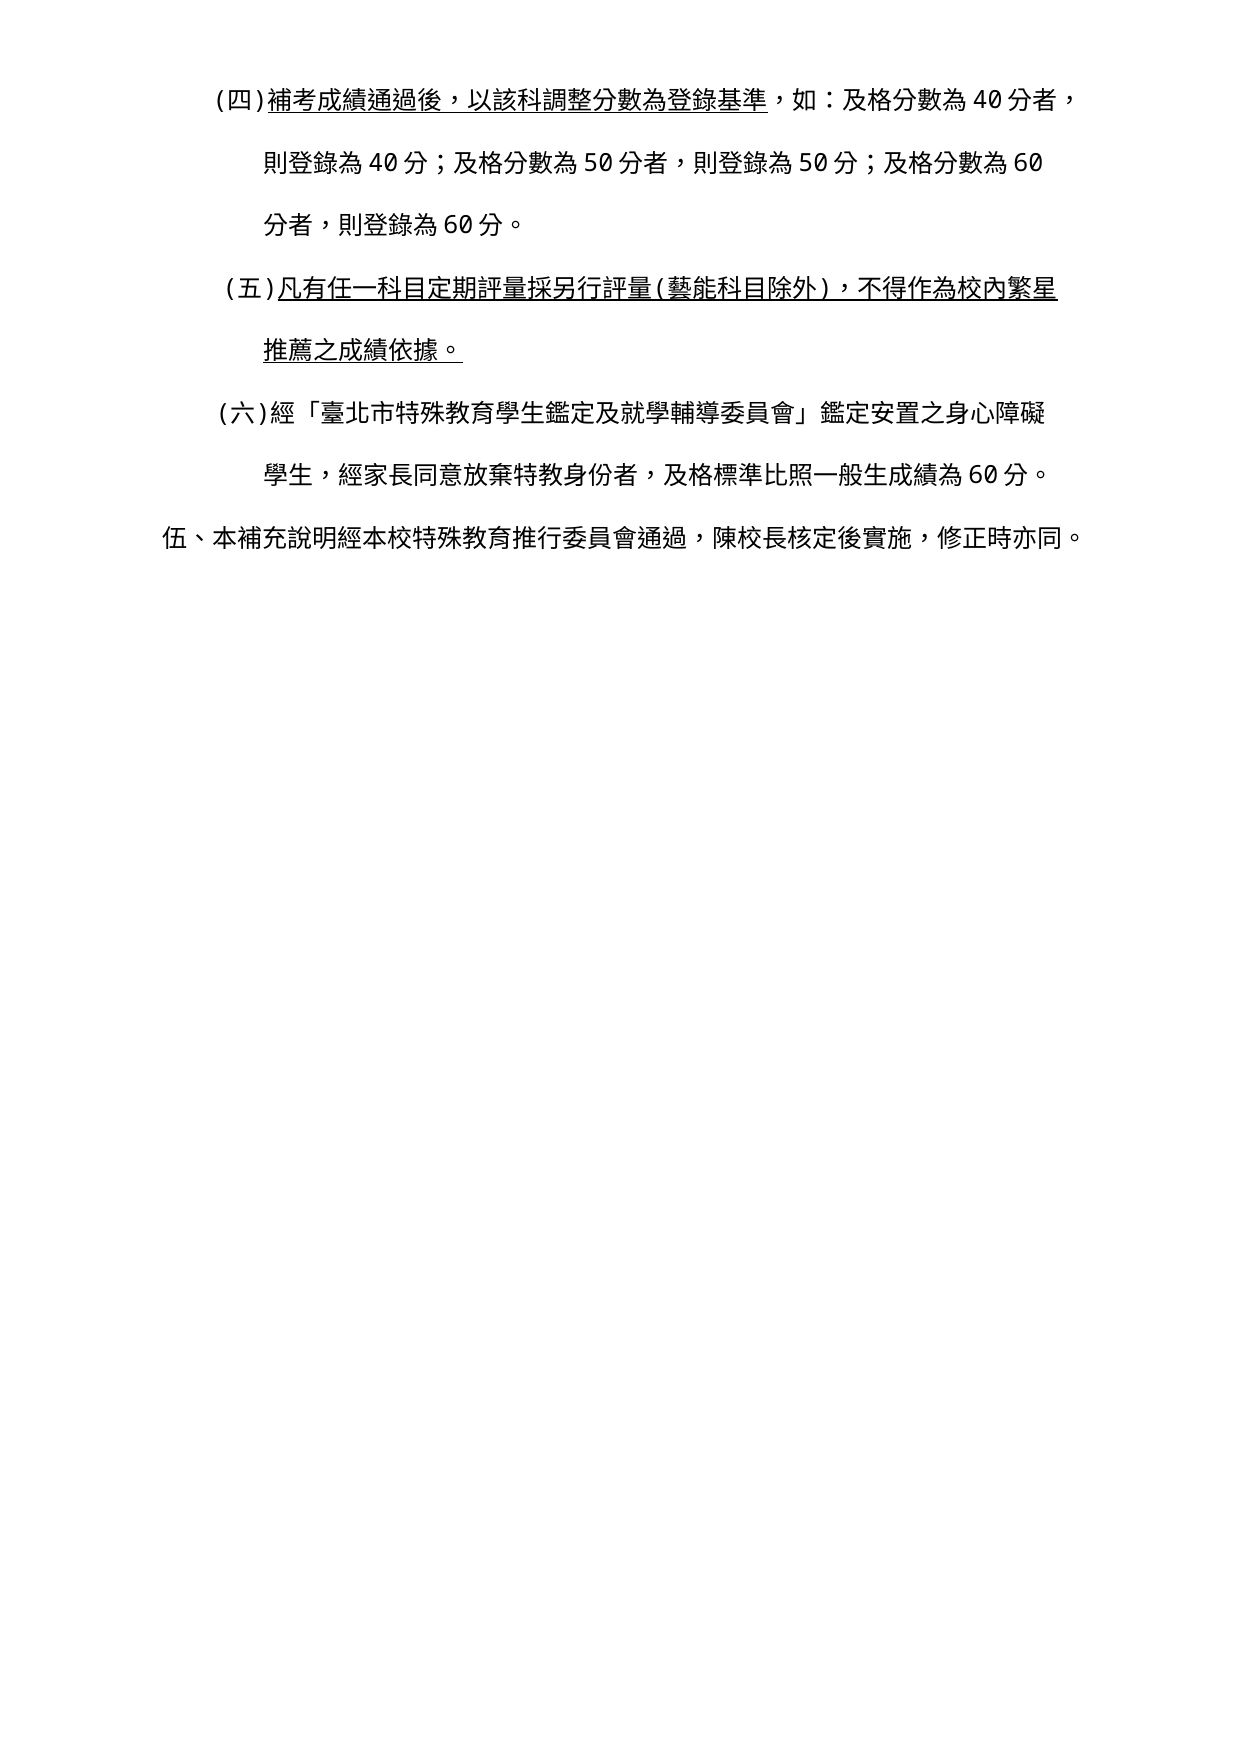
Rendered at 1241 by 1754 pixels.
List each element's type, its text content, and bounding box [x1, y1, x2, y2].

text (五)凡有任一科目定期評量採另行評量(藝能科目除外)，不得作為校內繁星推薦之成績依據。 [162, 244, 1063, 369]
text (六)經「臺北市特殊教育學生鑑定及就學輔導委員會」鑑定安置之身心障礙學生，經家長同意放棄特教身份者，及格標準比照一般生成績為60分。 [200, 369, 1063, 494]
text 伍、本補充說明經本校特殊教育推行委員會通過，陳校長核定後實施，修正時亦同。 [162, 494, 1063, 557]
text (四)補考成績通過後，以該科調整分數為登錄基準，如：及格分數為40分者，則登錄為40分；及格分數為50分者，則登錄為50分；及格分數為60分者，則登錄為60分。 [212, 57, 1063, 244]
